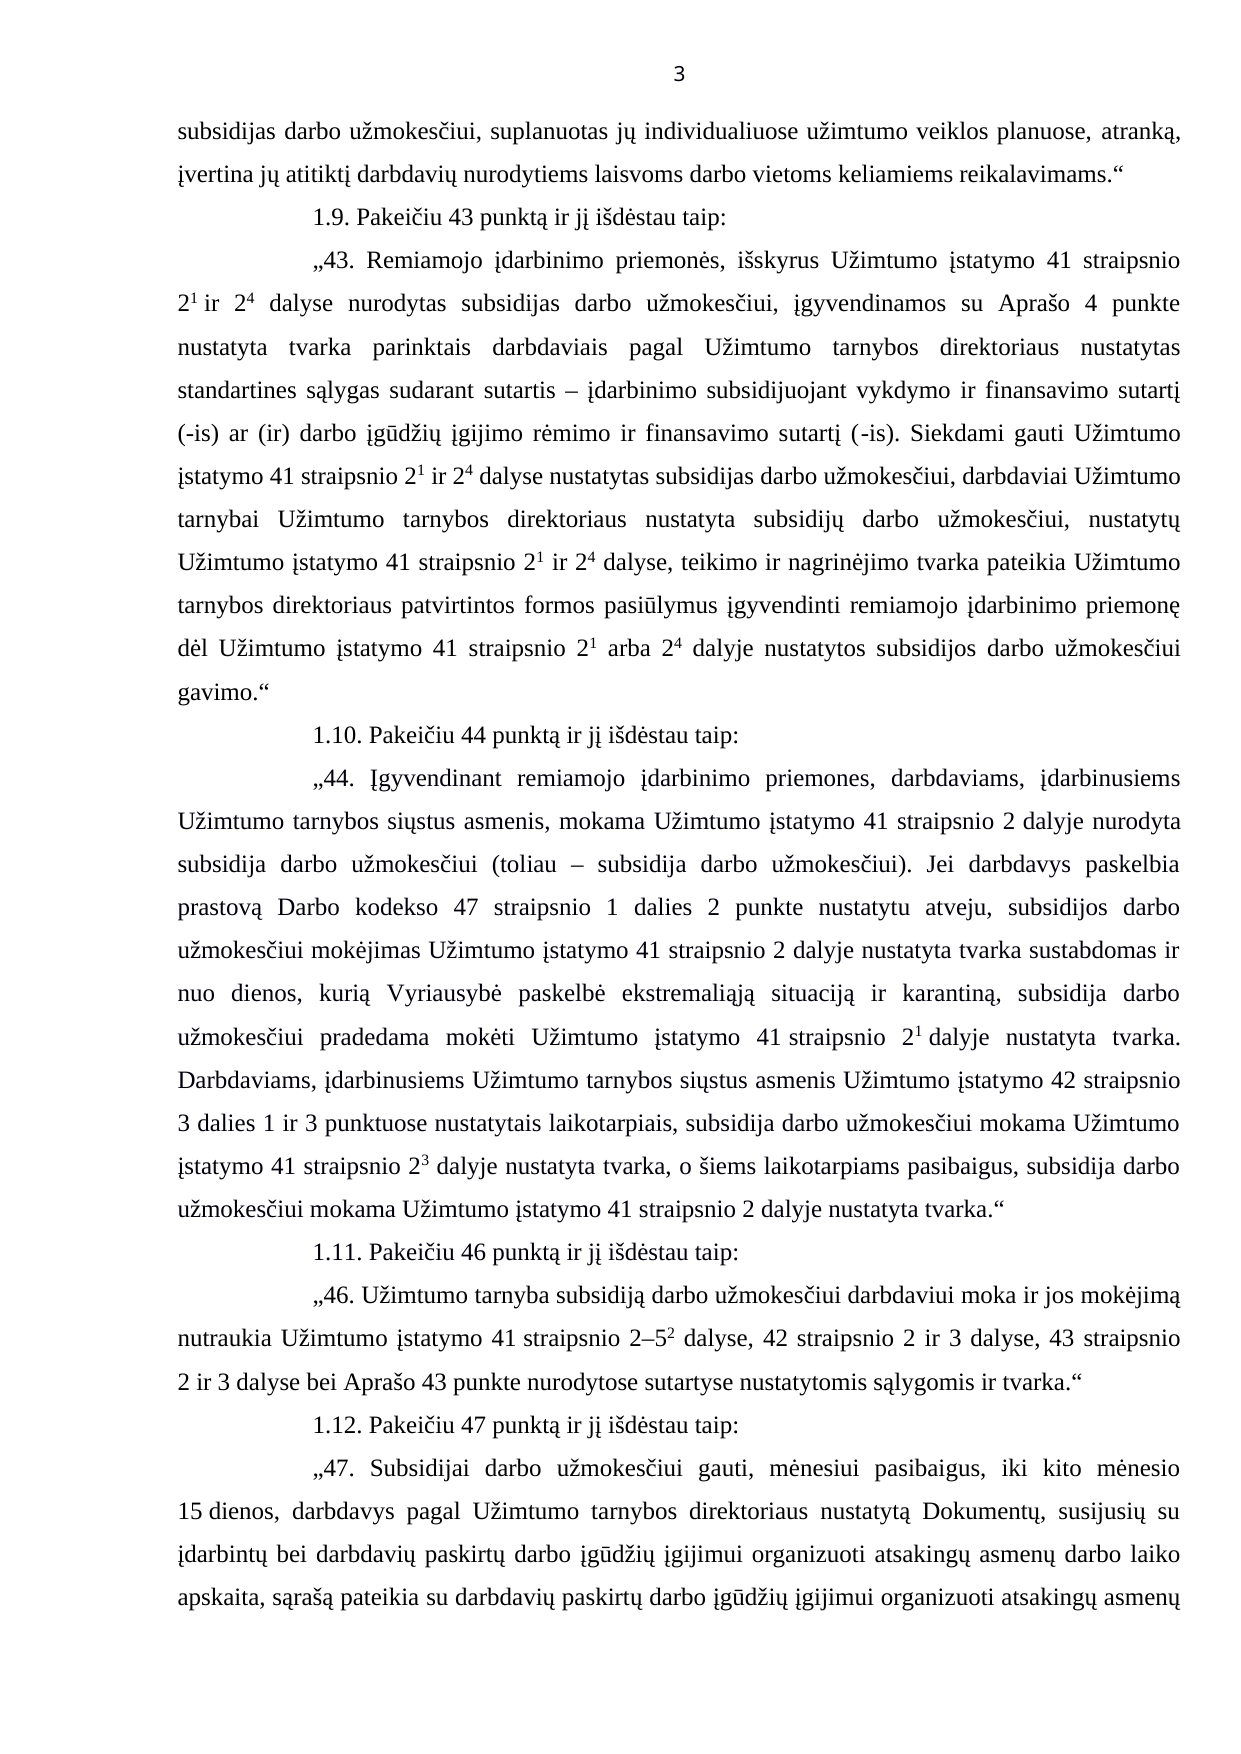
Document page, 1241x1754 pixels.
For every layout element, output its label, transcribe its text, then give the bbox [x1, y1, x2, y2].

text 1.11. Pakeičiu 46 punktą ir jį išdėstau taip: [177, 1237, 1181, 1266]
text 1.12. Pakeičiu 47 punktą ir jį išdėstau taip: [177, 1410, 1181, 1438]
text „44. Įgyvendinant remiamojo įdarbinimo priemones, darbdaviams, įdarbinusiems Užimtumo tarnybos siųstus asmenis, mokama Užimtumo įstatymo 41 straipsnio 2 dalyje nurodyta subsidija darbo užmokesčiui (toliau – subsidija darbo užmokesčiui). Jei darbdavys paskelbia prastovą Darbo kodekso 47 straipsnio 1 dalies 2 punkte nustatytu atveju, subsidijos darbo užmokesčiui mokėjimas Užimtumo įstatymo 41 straipsnio 2 dalyje nustatyta tvarka sustabdomas ir nuo dienos, kurią Vyriausybė paskelbė ekstremaliąją situaciją ir karantiną, subsidija darbo užmokesčiui pradedama mokėti Užimtumo įstatymo 41 straipsnio 21 dalyje nustatyta tvarka. Darbdaviams, įdarbinusiems Užimtumo tarnybos siųstus asmenis Užimtumo įstatymo 42 straipsnio 3 dalies 1 ir 3 punktuose nustatytais laikotarpiais, subsidija darbo užmokesčiui mokama Užimtumo įstatymo 41 straipsnio 23 dalyje nustatyta tvarka, o šiems laikotarpiams pasibaigus, subsidija darbo užmokesčiui mokama Užimtumo įstatymo 41 straipsnio 2 dalyje nustatyta tvarka.“ [177, 763, 1181, 1223]
text „43. Remiamojo įdarbinimo priemonės, išskyrus Užimtumo įstatymo 41 straipsnio 21 ir 24 dalyse nurodytas subsidijas darbo užmokesčiui, įgyvendinamos su Aprašo 4 punkte nustatyta tvarka parinktais darbdaviais pagal Užimtumo tarnybos direktoriaus nustatytas standartines sąlygas sudarant sutartis – įdarbinimo subsidijuojant vykdymo ir finansavimo sutartį (‑is) ar (ir) darbo įgūdžių įgijimo rėmimo ir finansavimo sutartį (‑is). Siekdami gauti Užimtumo įstatymo 41 straipsnio 21 ir 24 dalyse nustatytas subsidijas darbo užmokesčiui, darbdaviai Užimtumo tarnybai Užimtumo tarnybos direktoriaus nustatyta subsidijų darbo užmokesčiui, nustatytų Užimtumo įstatymo 41 straipsnio 21 ir 24 dalyse, teikimo ir nagrinėjimo tvarka pateikia Užimtumo tarnybos direktoriaus patvirtintos formos pasiūlymus įgyvendinti remiamojo įdarbinimo priemonę dėl Užimtumo įstatymo 41 straipsnio 21 arba 24 dalyje nustatytos subsidijos darbo užmokesčiui gavimo.“ [177, 245, 1181, 705]
text 1.10. Pakeičiu 44 punktą ir jį išdėstau taip: [177, 720, 1181, 748]
text subsidijas darbo užmokesčiui, suplanuotas jų individualiuose užimtumo veiklos planuose, atranką, įvertina jų atitiktį darbdavių nurodytiems laisvoms darbo vietoms keliamiems reikalavimams.“ [177, 116, 1181, 188]
text „47. Subsidijai darbo užmokesčiui gauti, mėnesiui pasibaigus, iki kito mėnesio 15 dienos, darbdavys pagal Užimtumo tarnybos direktoriaus nustatytą Dokumentų, susijusių su įdarbintų bei darbdavių paskirtų darbo įgūdžių įgijimui organizuoti atsakingų asmenų darbo laiko apskaita, sąrašą pateikia su darbdavių paskirtų darbo įgūdžių įgijimui organizuoti atsakingų asmenų [177, 1453, 1181, 1611]
text „46. Užimtumo tarnyba subsidiją darbo užmokesčiui darbdaviui moka ir jos mokėjimą nutraukia Užimtumo įstatymo 41 straipsnio 2–52 dalyse, 42 straipsnio 2 ir 3 dalyse, 43 straipsnio 2 ir 3 dalyse bei Aprašo 43 punkte nurodytose sutartyse nustatytomis sąlygomis ir tvarka.“ [177, 1280, 1181, 1395]
text 1.9. Pakeičiu 43 punktą ir jį išdėstau taip: [177, 202, 1181, 231]
